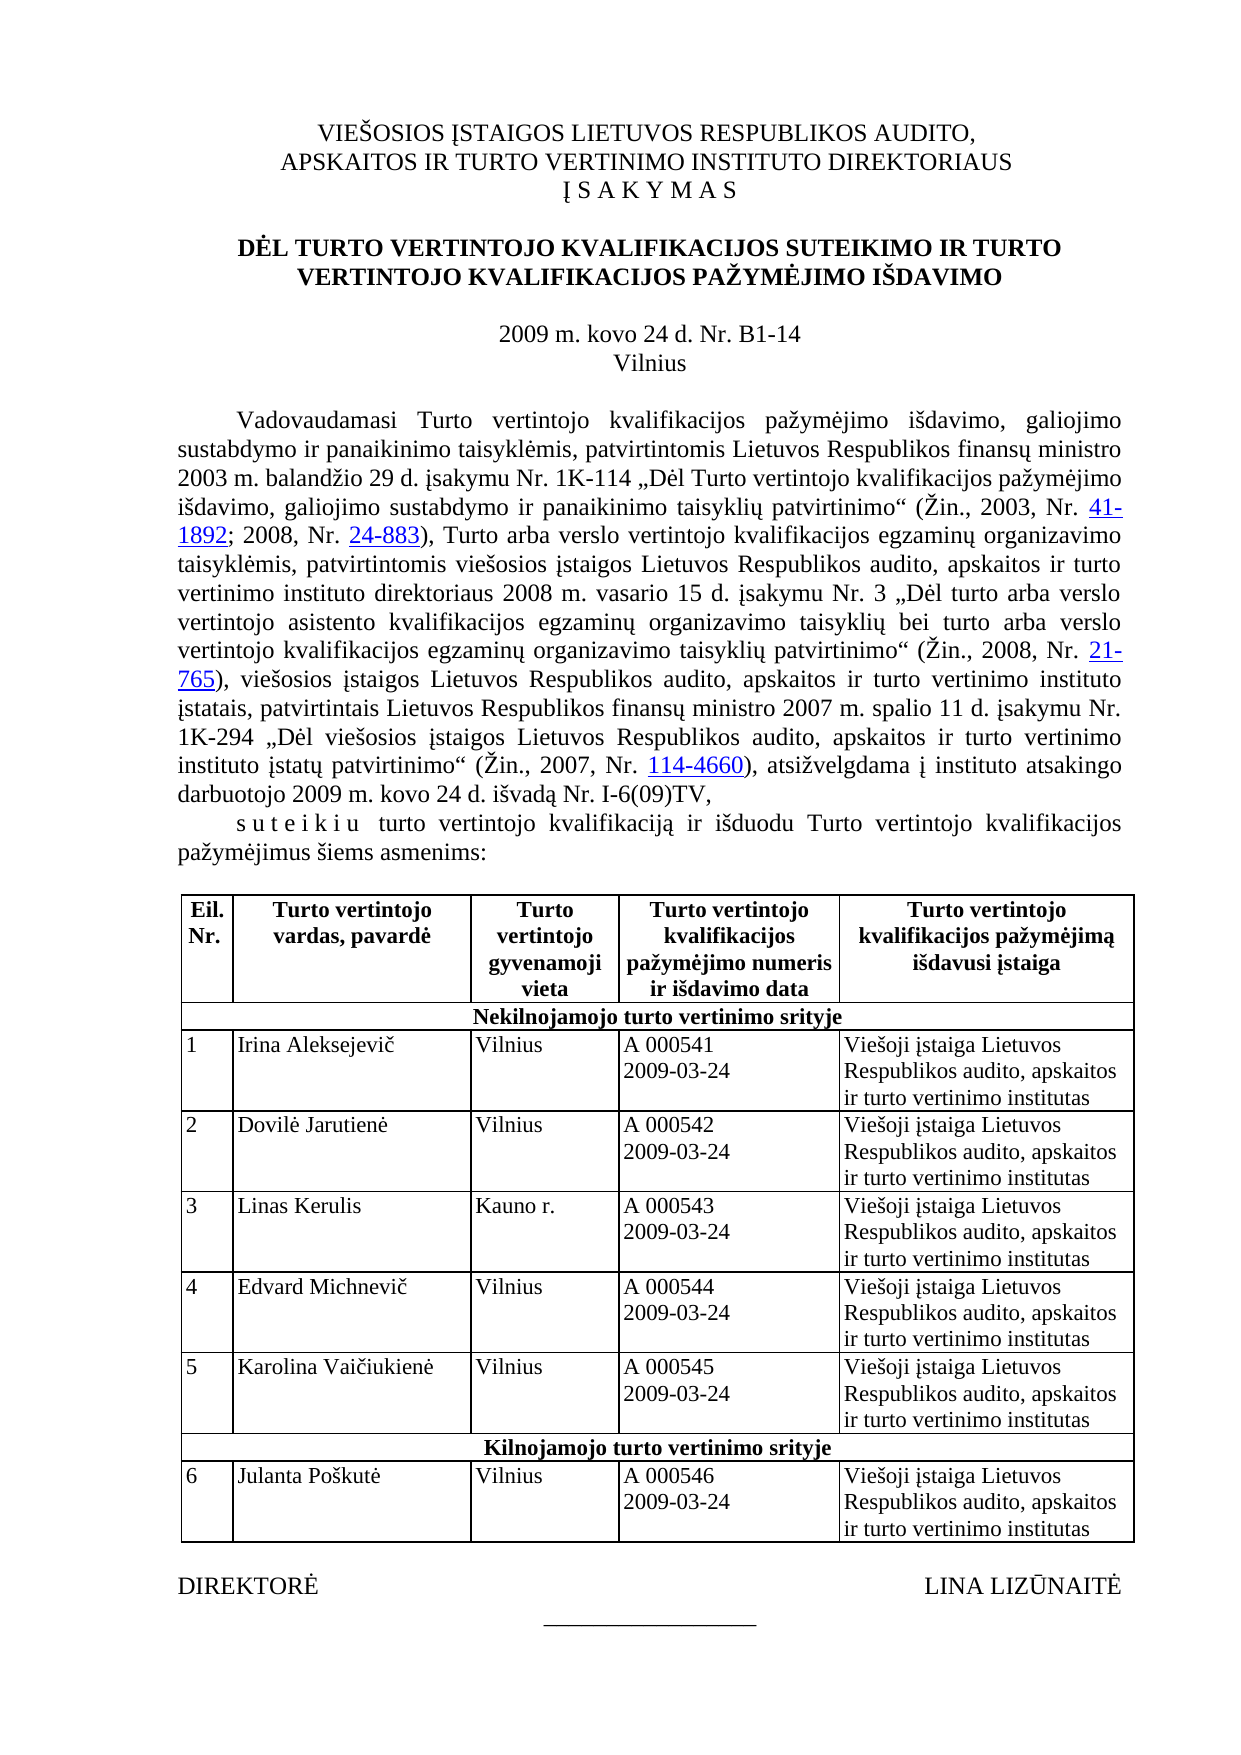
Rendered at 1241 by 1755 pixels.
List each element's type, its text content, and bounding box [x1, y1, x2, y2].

text Vilnius [177, 348, 1122, 377]
table_cell A 000546 2009-03-24 [620, 1462, 839, 1541]
table_cell Viešoji įstaiga Lietuvos Respublikos audito, apskaitos ir turto vertinimo institutas [840, 1353, 1133, 1432]
table_cell 6 [182, 1462, 232, 1541]
table_cell 5 [182, 1353, 232, 1432]
table_cell Vilnius [472, 1031, 618, 1110]
table_cell 4 [182, 1273, 232, 1352]
table_header Turto vertintojo vardas, pavardė [234, 896, 470, 1001]
table_cell A 000543 2009-03-24 [620, 1192, 839, 1271]
text ĮSAKYMAS [177, 176, 1122, 204]
table_cell Vilnius [472, 1462, 618, 1541]
table_cell A 000542 2009-03-24 [620, 1112, 839, 1191]
table_cell 3 [182, 1192, 232, 1271]
table_header Turto vertintojo gyvenamoji vieta [472, 896, 618, 1001]
table_cell Julanta Poškutė [234, 1462, 470, 1541]
table_cell Irina Aleksejevič [234, 1031, 470, 1110]
table_cell Viešoji įstaiga Lietuvos Respublikos audito, apskaitos ir turto vertinimo institutas [840, 1192, 1133, 1271]
table_cell Dovilė Jarutienė [234, 1112, 470, 1191]
text _________________ [177, 1600, 1122, 1629]
table_cell Kilnojamojo turto vertinimo srityje [182, 1434, 1133, 1460]
table_cell Kauno r. [472, 1192, 618, 1271]
table_cell Vilnius [472, 1112, 618, 1191]
table_cell Linas Kerulis [234, 1192, 470, 1271]
table_header Turto vertintojo kvalifikacijos pažymėjimo numeris ir išdavimo data [620, 896, 839, 1001]
table_cell A 000544 2009-03-24 [620, 1273, 839, 1352]
table_cell Viešoji įstaiga Lietuvos Respublikos audito, apskaitos ir turto vertinimo institutas [840, 1462, 1133, 1541]
table_cell Karolina Vaičiukienė [234, 1353, 470, 1432]
table_cell Viešoji įstaiga Lietuvos Respublikos audito, apskaitos ir turto vertinimo institutas [840, 1112, 1133, 1191]
table_cell A 000545 2009-03-24 [620, 1353, 839, 1432]
text APSKAITOS IR TURTO VERTINIMO INSTITUTO DIREKTORIAUS [177, 147, 1122, 176]
table_cell Viešoji įstaiga Lietuvos Respublikos audito, apskaitos ir turto vertinimo institutas [840, 1031, 1133, 1110]
text 2009 m. kovo 24 d. Nr. B1-14 [177, 319, 1122, 348]
table_cell 1 [182, 1031, 232, 1110]
table_cell Nekilnojamojo turto vertinimo srityje [182, 1003, 1133, 1029]
table_cell Vilnius [472, 1353, 618, 1432]
table_cell 2 [182, 1112, 232, 1191]
table_cell Vilnius [472, 1273, 618, 1352]
table_header Eil. Nr. [182, 896, 232, 1001]
text Vadovaudamasi Turto vertintojo kvalifikacijos pažymėjimo išdavimo, galiojimo sustabdymo ir panaikinimo taisyklėmis, patvirtintomis Lietuvos Respublikos finansų ministro 2003 m. balandžio 29 d. įsakymu Nr. 1K-114 „Dėl Turto vertintojo kvalifikacijos pažymėjimo išdavimo, galiojimo sustabdymo ir panaikinimo taisyklių patvirtinimo“ (Žin., 2003, Nr. 41-1892; 2008, Nr. 24-883), Turto arba verslo vertintojo kvalifikacijos egzaminų organizavimo taisyklėmis, patvirtintomis viešosios įstaigos Lietuvos Respublikos audito, apskaitos ir turto vertinimo instituto direktoriaus 2008 m. vasario 15 d. įsakymu Nr. 3 „Dėl turto arba verslo vertintojo asistento kvalifikacijos egzaminų organizavimo taisyklių bei turto arba verslo vertintojo kvalifikacijos egzaminų organizavimo taisyklių patvirtinimo“ (Žin., 2008, Nr. 21-765), viešosios įstaigos Lietuvos Respublikos audito, apskaitos ir turto vertinimo instituto įstatais, patvirtintais Lietuvos Respublikos finansų ministro 2007 m. spalio 11 d. įsakymu Nr. 1K-294 „Dėl viešosios įstaigos Lietuvos Respublikos audito, apskaitos ir turto vertinimo instituto įstatų patvirtinimo“ (Žin., 2007, Nr. 114-4660), atsižvelgdama į instituto atsakingo darbuotojo 2009 m. kovo 24 d. išvadą Nr. I-6(09)TV, [177, 406, 1122, 808]
table_cell A 000541 2009-03-24 [620, 1031, 839, 1110]
table_cell Viešoji įstaiga Lietuvos Respublikos audito, apskaitos ir turto vertinimo institutas [840, 1273, 1133, 1352]
table_header Turto vertintojo kvalifikacijos pažymėjimą išdavusi įstaiga [840, 896, 1133, 1001]
text VIEŠOSIOS ĮSTAIGOS LIETUVOS RESPUBLIKOS AUDITO, [177, 118, 1122, 147]
table_cell Edvard Michnevič [234, 1273, 470, 1352]
text DĖL TURTO VERTINTOJO KVALIFIKACIJOS SUTEIKIMO IR TURTO VERTINTOJO KVALIFIKACIJOS PAŽYMĖJIMO IŠDAVIMO [177, 233, 1122, 291]
text DIREKTORĖ LINA LIZŪNAITĖ [177, 1571, 1122, 1600]
text suteikiu turto vertintojo kvalifikaciją ir išduodu Turto vertintojo kvalifikacijos pažymėjimus šiems asmenims: [177, 808, 1122, 866]
